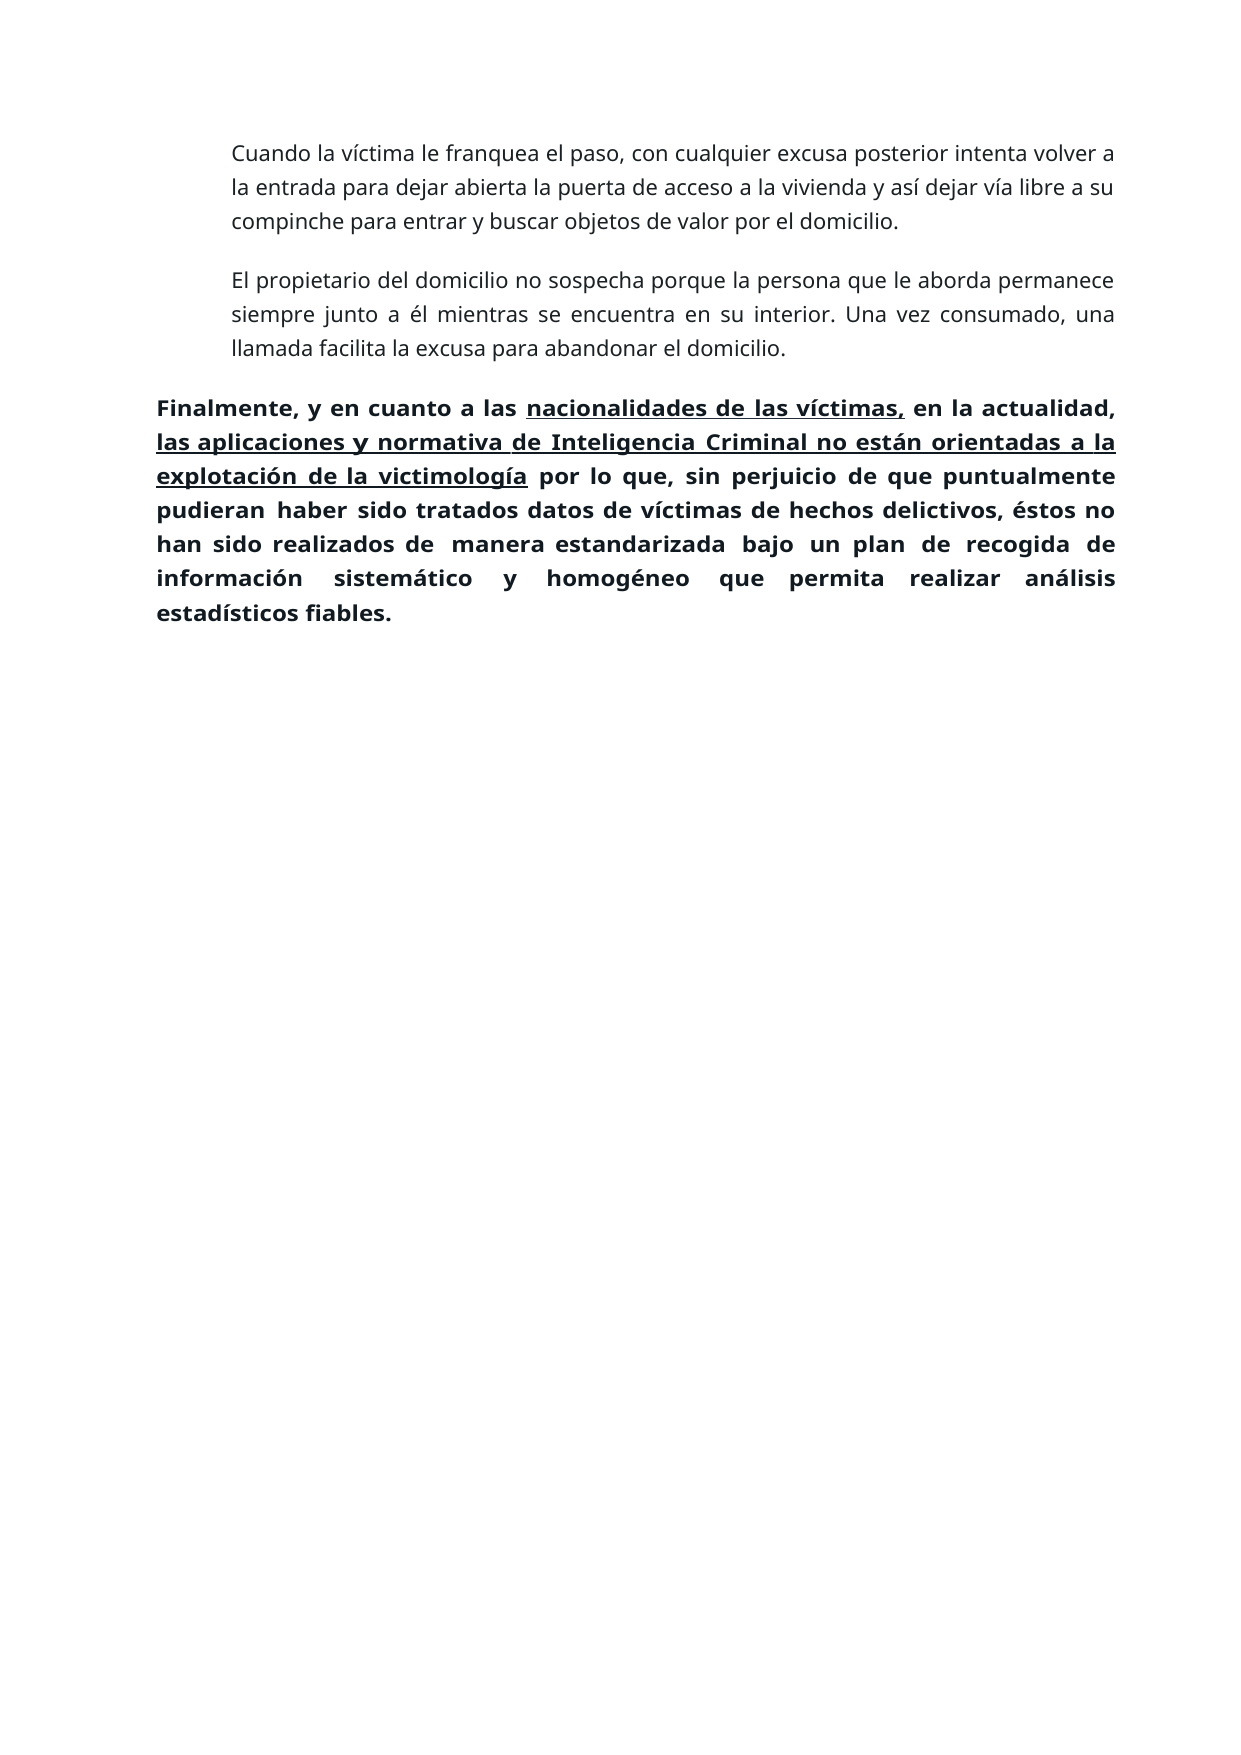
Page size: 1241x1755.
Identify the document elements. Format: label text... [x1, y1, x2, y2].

text Cuando la víctima le franquea el paso, con cualquier excusa posterior intenta volver a la entrada para dejar abierta la puerta de acceso a la vivienda y así dejar vía libre a su compinche para entrar y buscar objetos de valor por el domicilio. [231, 137, 1116, 236]
text Finalmente, y en cuanto a las nacionalidades de las víctimas, en la actualidad, las aplicaciones y normativa de Inteligencia Criminal no están orientadas a la [156, 392, 1116, 452]
text explotación de la victimología por lo que, sin perjuicio de que puntualmente pudieran haber sido tratados datos de víctimas de hechos delictivos, éstos no han sido realizados de manera estandarizada bajo un plan de recogida de información sistemático y homogéneo que permita realizar análisis estadísticos fiables. [156, 454, 1116, 627]
text El propietario del domicilio no sospecha porque la persona que le aborda permanece siempre junto a él mientras se encuentra en su interior. Una vez consumado, una llamada facilita la excusa para abandonar el domicilio. [231, 265, 1116, 363]
